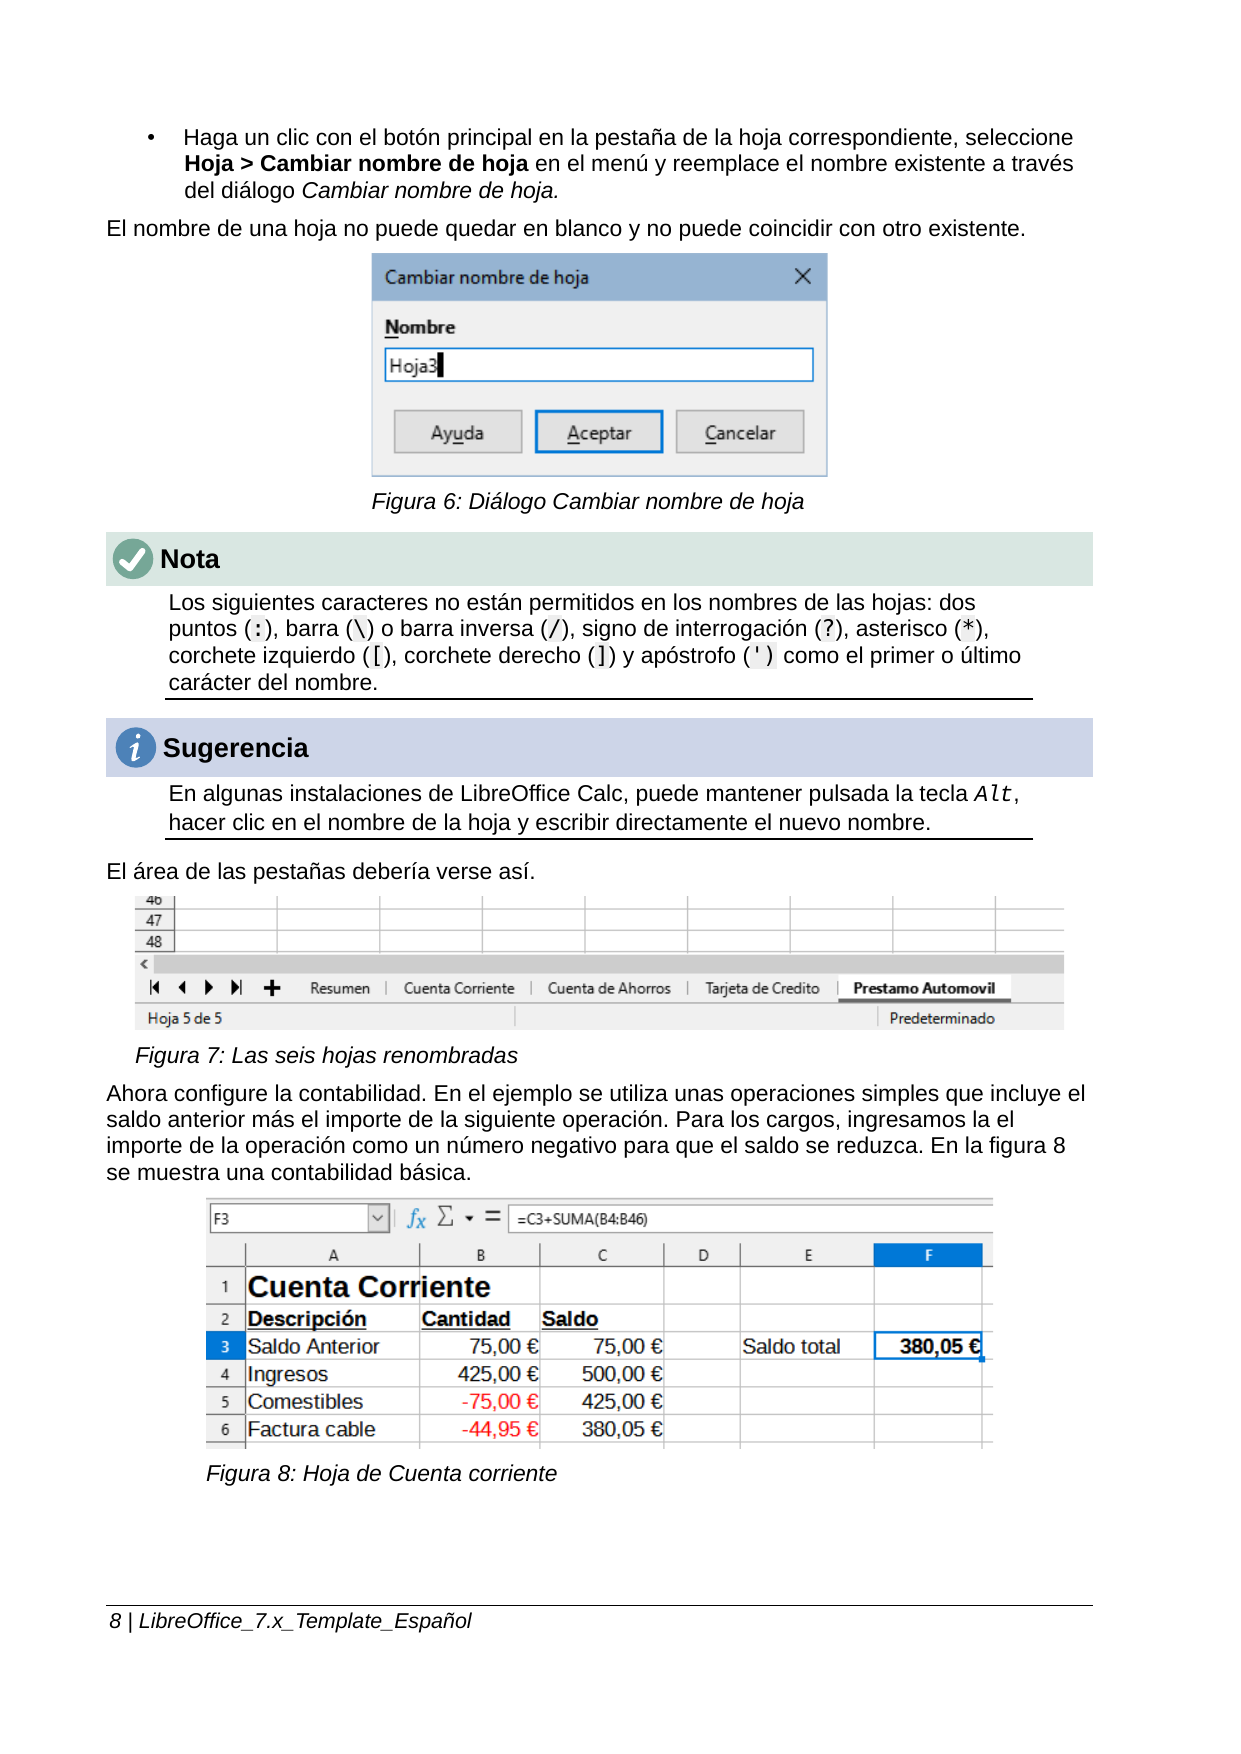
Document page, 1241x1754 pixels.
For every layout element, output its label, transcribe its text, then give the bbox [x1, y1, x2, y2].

text Los siguientes caracteres no están permitidos en los nombres de las hojas: dos puntos (:), barra (\) o barra inversa (/), signo de interrogación (?), asterisco (*), corchete izquierdo ([), corchete derecho (]) y apóstrofo (') como el primer o último carácter del nombre. [165, 586, 1033, 698]
list Haga un clic con el botón principal en la pestaña de la hoja correspondiente, seleccione Hoja > Cambiar nombre de hoja en el menú y reemplace el nombre existente a través del diálogo Cambiar nombre de hoja. [144, 121, 1093, 206]
text En algunas instalaciones de LibreOffice Calc, puede mantener pulsada la tecla Alt, hacer clic en el nombre de la hoja y escribir directamente el nuevo nombre. [165, 777, 1033, 838]
text Figura 8: Hoja de Cuenta corriente [206, 1460, 993, 1487]
text El área de las pestañas debería verse así. [106, 858, 1093, 884]
picture [206, 1197, 994, 1449]
picture [134, 896, 1065, 1030]
text Figura 6: Diálogo Cambiar nombre de hoja [371, 488, 827, 514]
text El nombre de una hoja no puede quedar en blanco y no puede coincidir con otro existente. [106, 215, 1093, 241]
subtitle Sugerencia [106, 718, 1093, 777]
picture [371, 253, 828, 477]
text Figura 7: Las seis hojas renombradas [135, 1042, 1064, 1068]
subtitle Nota [106, 532, 1093, 586]
text Ahora configure la contabilidad. En el ejemplo se utiliza unas operaciones simples que incluye el saldo anterior más el importe de la siguiente operación. Para los cargos, ingresamos la el importe de la operación como un número negativo para que el saldo se reduzca. En la figura 8 se muestra una contabilidad básica. [106, 1080, 1093, 1185]
